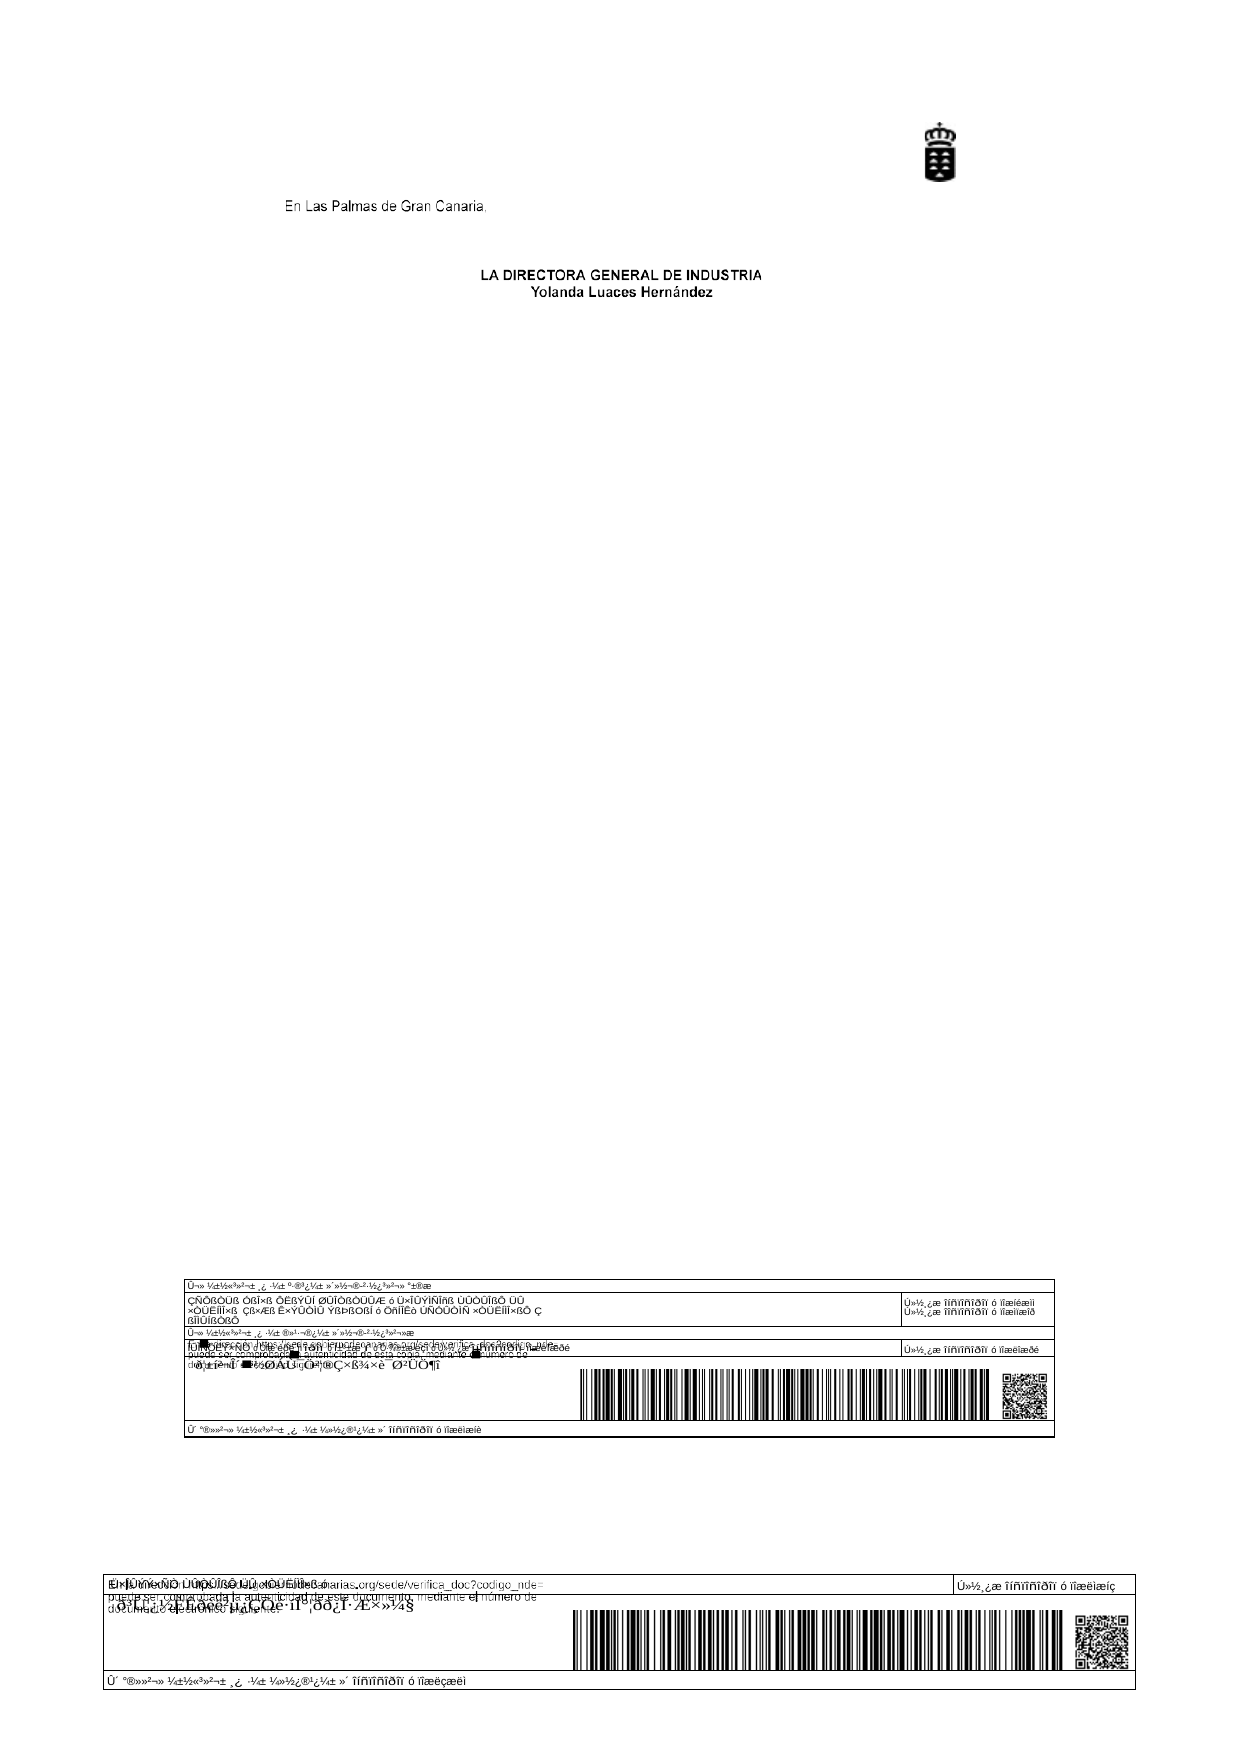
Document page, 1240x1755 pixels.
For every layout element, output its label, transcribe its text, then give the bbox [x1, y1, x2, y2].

table_cell Û­¬» ¼±½«³»²¬± ¸¿ ­·¼± ®»¹·­¬®¿¼± »´»½¬®-²·½¿³»²¬»æ [185, 1327, 1054, 1339]
table_header Û­¬» ¼±½«³»²¬± ¸¿ ­·¼± º·®³¿¼± »´»½¬®-²·½¿³»²¬» °±®æ [185, 1280, 1054, 1292]
table_cell Û´ °®»­»²¬» ¼±½«³»²¬± ¸¿ ­·¼± ¼»­½¿®¹¿¼± »´ îíñïîñîðîï ó ïîæëçæëì [104, 1671, 1135, 1689]
table_cell ð¦±í²¬Î´¬¨½ØÁÙ¯Ö²¦®Ç×ß¾×è¯Ø²ÜÖ¶î­ [185, 1357, 1054, 1420]
table_cell ð³Ù¦¿½ÈÊðèë²µ¿ÇÕé·íÍ°¦ð­ð¿Ï·Æ×»¼§ [104, 1595, 1135, 1669]
table_header Ú»½¸¿æ îíñïîñîðîï ó ïîæëìæíç [954, 1575, 1135, 1593]
table_cell Ú»½¸¿æ îíñïîñîðîï ó ïîæëîæðé [902, 1340, 1054, 1356]
table_cell Û´ °®»­»²¬» ¼±½«³»²¬± ¸¿ ­·¼± ¼»­½¿®¹¿¼± »´ îíñïîñîðîï ó ïîæëìæíè [185, 1421, 1054, 1436]
table_cell Ú»½¸¿æ îíñïîñîðîï ó ïîæíéæìì Ú»½¸¿æ îîñïîñîðîï ó ïîæìïæîð [902, 1293, 1054, 1326]
table_header Ü×ÎÛÝÝ×ÑÒ ÙÛÒÛÎßÔ ÜÛ ×ÒÜËÍÌÎ×ß ó [104, 1575, 953, 1593]
table_cell ÎÛÍÑÔËÝ×ÑÒ ó Òfæ éðë ñ îðîï ó Ì±³±æ ï ó Ô·¾®±æ ëçï ó Ú»½¸¿æ îíñïîñîðîï ïîæëîæðé [521, 1340, 901, 1356]
table_cell ÇÑÔßÒÜß ÓßÎ×ß ÔËßÝÛÍ ØÛÎÒßÒÜÛÆ ó Ü×ÎÛÝÌÑÎñß ÙÛÒÛÎßÔ ÜÛ ×ÒÜËÍÌÎ×ß Çß×Æß Ê×ÝÛÒÌÛ ÝßÞßOßÍ ó ÖñÍÎÊò ÚÑÓÛÒÌÑ ×ÒÜËÍÌÎ×ßÔ Ç ßÎÌÛÍßÒßÔ [185, 1293, 901, 1326]
